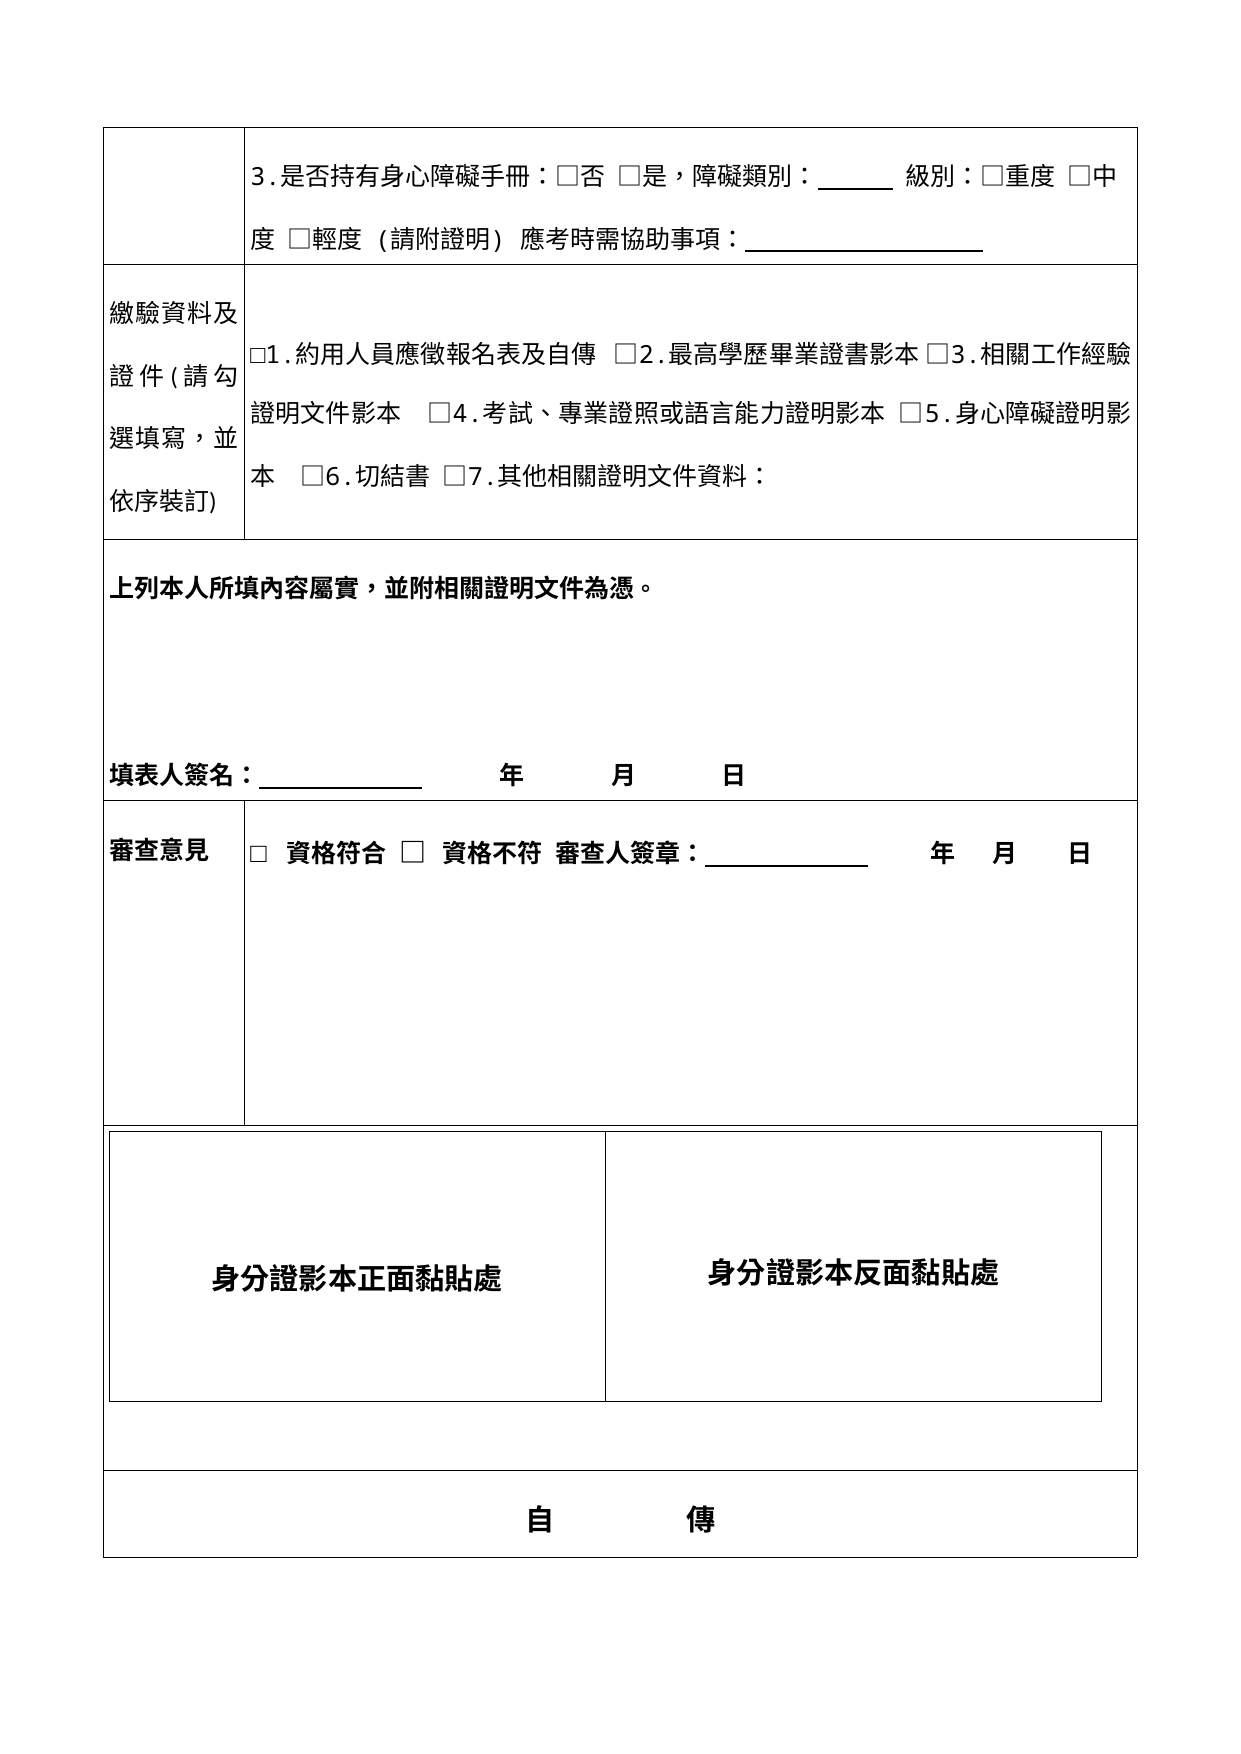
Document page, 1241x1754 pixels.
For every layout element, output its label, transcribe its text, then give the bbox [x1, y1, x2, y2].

table_cell 審查意見 [104, 801, 244, 1125]
table_cell 上列本人所填內容屬實，並附相關證明文件為憑。 填表人簽名： 年 月 日 [104, 540, 1137, 800]
table_cell □ 資格符合 □ 資格不符 審查人簽章： 年 月 日 [245, 801, 1137, 1125]
table_header 身分證影本正面黏貼處 [110, 1132, 605, 1401]
table_cell □1.約用人員應徵報名表及自傳 □2.最高學歷畢業證書影本 □3.相關工作經驗證明文件影本 □4.考試、專業證照或語言能力證明影本 □5.身心障礙證明影本 □6.切結書 □7.其他相關證明文件資料： [245, 265, 1137, 538]
table_cell 3.是否持有身心障礙手冊：□否 □是，障礙類別： 級別：□重度 □中度 □輕度 (請附證明) 應考時需協助事項： [245, 128, 1137, 264]
table_cell [104, 1126, 1137, 1470]
table_header 身分證影本反面黏貼處 [606, 1132, 1101, 1401]
table_cell [104, 128, 244, 264]
table_cell 自 傳 [104, 1471, 1137, 1557]
table_cell 繳驗資料及證件(請勾選填寫，並依序裝訂) [104, 265, 244, 538]
